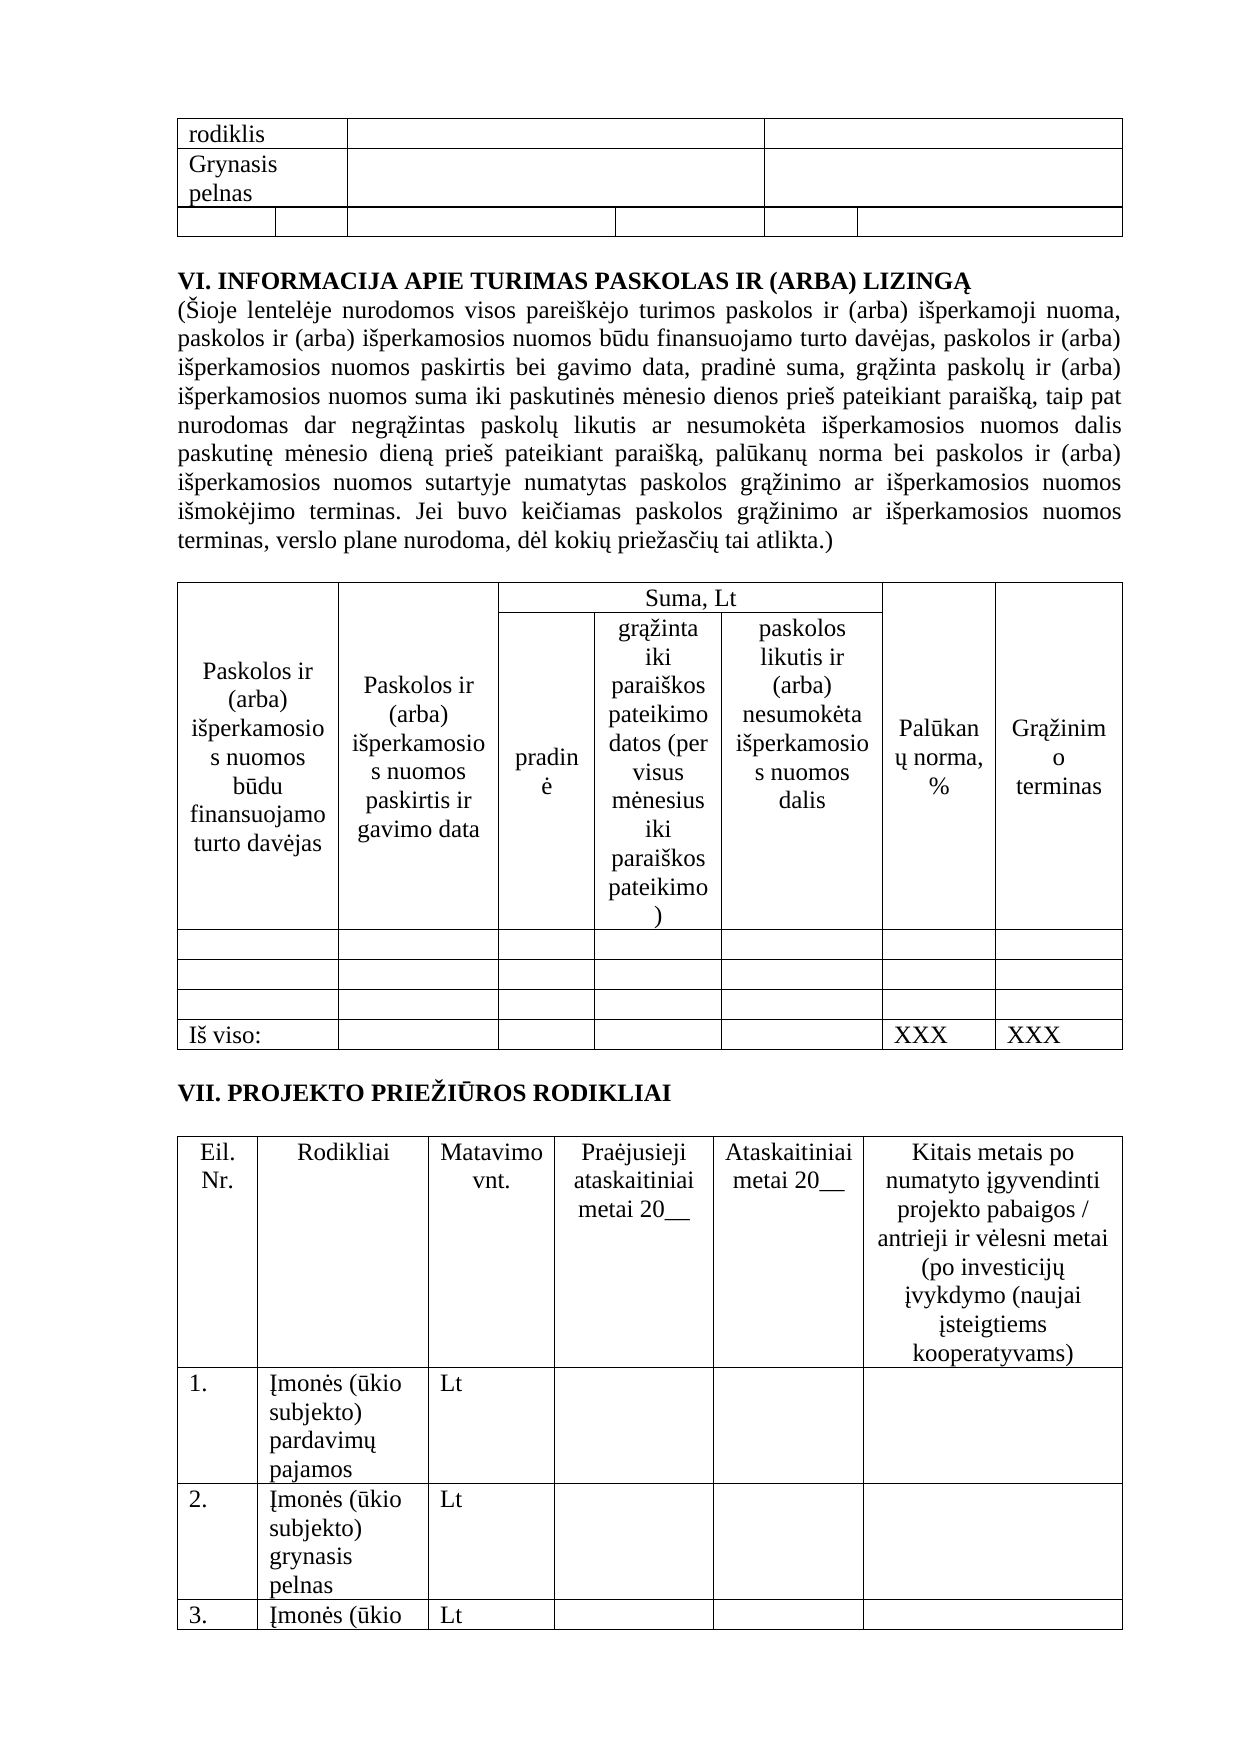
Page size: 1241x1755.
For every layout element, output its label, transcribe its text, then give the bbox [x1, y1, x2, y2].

table_cell [714, 1600, 863, 1629]
table_header Rodikliai [258, 1137, 428, 1367]
table_header Kitais metais po numatyto įgyvendinti projekto pabaigos / antrieji ir vėlesni metai (po investicijų įvykdymo (naujai įsteigtiems kooperatyvams) [864, 1137, 1122, 1367]
table_cell [996, 930, 1122, 959]
table_cell [348, 149, 764, 206]
table_cell [883, 960, 995, 989]
table_cell [595, 990, 721, 1019]
table_cell [765, 149, 1122, 206]
table_cell [722, 960, 882, 989]
table_cell [595, 960, 721, 989]
table_cell [555, 1600, 713, 1629]
table_header Suma, Lt [499, 583, 882, 612]
table_cell [499, 960, 594, 989]
table_cell [765, 208, 857, 236]
table_cell [339, 1020, 498, 1048]
table_cell [348, 119, 764, 148]
table_cell Įmonės (ūkio subjekto) pardavimų pajamos [258, 1368, 428, 1483]
table_cell [765, 119, 1122, 148]
table_cell grąžinta iki paraiškos pateikimo datos (per visus mėnesius iki paraiškos pateikimo) [595, 613, 721, 929]
table_cell 1. [178, 1368, 257, 1483]
table_cell Įmonės (ūkio [258, 1600, 428, 1629]
table_cell [555, 1484, 713, 1599]
table_header Palūkanų norma, % [883, 583, 995, 929]
table_cell Lt [429, 1600, 554, 1629]
table_cell [178, 960, 338, 989]
table_cell [276, 208, 347, 236]
table_cell [339, 960, 498, 989]
table_cell [714, 1368, 863, 1483]
text (Šioje lentelėje nurodomos visos pareiškėjo turimos paskolos ir (arba) išperkamoji nuoma, paskolos ir (arba) išperkamosios nuomos būdu finansuojamo turto davėjas, paskolos ir (arba) išperkamosios nuomos paskirtis bei gavimo data, pradinė suma, grąžinta paskolų ir (arba) išperkamosios nuomos suma iki paskutinės mėnesio dienos prieš pateikiant paraišką, taip pat nurodomas dar negrąžintas paskolų likutis ar nesumokėta išperkamosios nuomos dalis paskutinę mėnesio dieną prieš pateikiant paraišką, palūkanų norma bei paskolos ir (arba) išperkamosios nuomos sutartyje numatytas paskolos grąžinimo ar išperkamosios nuomos išmokėjimo terminas. Jei buvo keičiamas paskolos grąžinimo ar išperkamosios nuomos terminas, verslo plane nurodoma, dėl kokių priežasčių tai atlikta.) [177, 295, 1122, 553]
text VII. PROJEKTO PRIEŽIŪROS RODIKLIAI [177, 1078, 1122, 1107]
table_cell [178, 990, 338, 1019]
table_cell [996, 990, 1122, 1019]
table_header Matavimo vnt. [429, 1137, 554, 1367]
table_cell Lt [429, 1368, 554, 1483]
table_header Eil. Nr. [178, 1137, 257, 1367]
table_cell XXX [996, 1020, 1122, 1048]
table_cell [616, 208, 764, 236]
table_cell [499, 930, 594, 959]
table_cell [722, 930, 882, 959]
table_cell [996, 960, 1122, 989]
table_cell [864, 1600, 1122, 1629]
table_cell Grynasis pelnas [178, 149, 347, 206]
table_cell [555, 1368, 713, 1483]
table_cell 3. [178, 1600, 257, 1629]
table_cell [858, 208, 1122, 236]
table_cell XXX [883, 1020, 995, 1048]
table_header Praėjusieji ataskaitiniai metai 20__ [555, 1137, 713, 1367]
table_header Grąžinimo terminas [996, 583, 1122, 929]
table_cell [178, 930, 338, 959]
table_cell [722, 1020, 882, 1048]
table_cell pradinė [499, 613, 594, 929]
table_cell paskolos likutis ir (arba) nesumokėta išperkamosios nuomos dalis [722, 613, 882, 929]
table_header Ataskaitiniai metai 20__ [714, 1137, 863, 1367]
table_cell [348, 208, 615, 236]
table_cell Iš viso: [178, 1020, 338, 1048]
table_cell rodiklis [178, 119, 347, 148]
table_cell Įmonės (ūkio subjekto) grynasis pelnas [258, 1484, 428, 1599]
table_cell [595, 930, 721, 959]
table_header Paskolos ir (arba) išperkamosios nuomos būdu finansuojamo turto davėjas [178, 583, 338, 929]
table_cell [722, 990, 882, 1019]
table_cell Lt [429, 1484, 554, 1599]
table_cell [499, 990, 594, 1019]
table_cell 2. [178, 1484, 257, 1599]
table_cell [883, 990, 995, 1019]
table_cell [178, 208, 275, 236]
table_cell [595, 1020, 721, 1048]
table_cell [883, 930, 995, 959]
table_cell [339, 990, 498, 1019]
table_cell [499, 1020, 594, 1048]
table_cell [864, 1368, 1122, 1483]
table_cell [864, 1484, 1122, 1599]
text VI. INFORMACIJA APIE TURIMAS PASKOLAS IR (ARBA) LIZINGĄ [177, 266, 1122, 295]
table_cell [339, 930, 498, 959]
table_cell [714, 1484, 863, 1599]
table_header Paskolos ir (arba) išperkamosios nuomos paskirtis ir gavimo data [339, 583, 498, 929]
